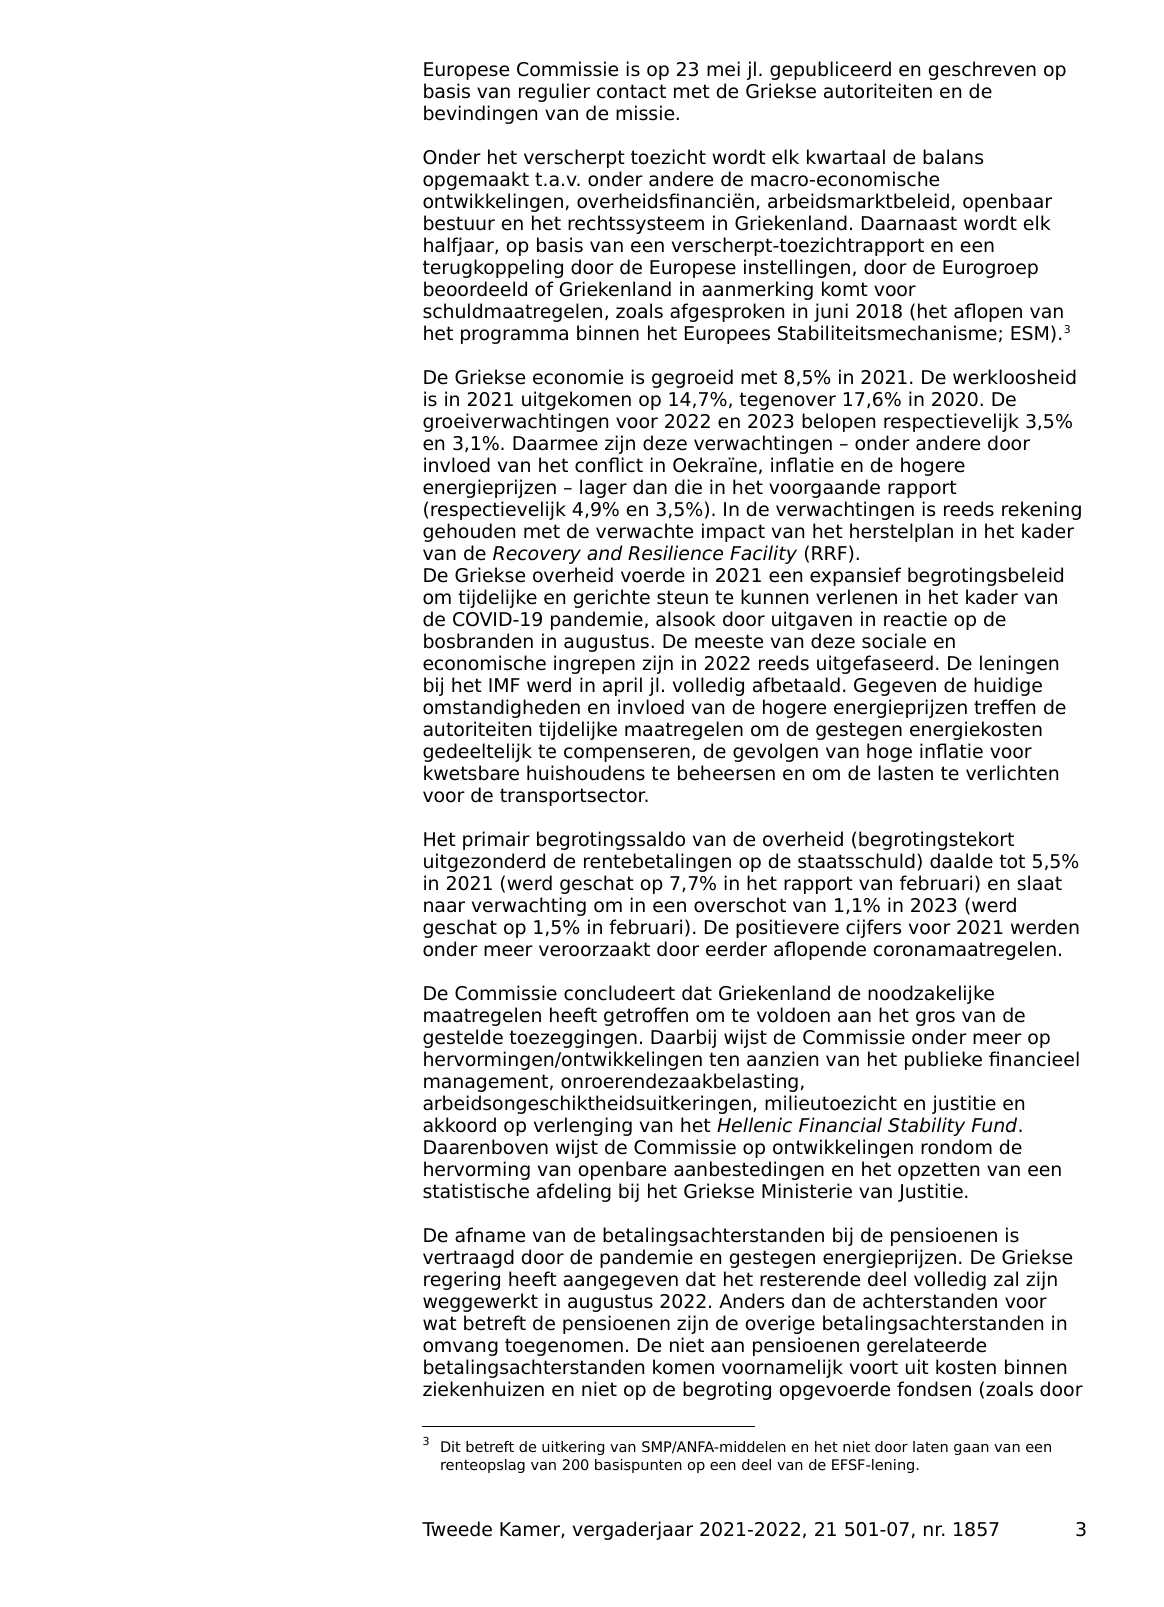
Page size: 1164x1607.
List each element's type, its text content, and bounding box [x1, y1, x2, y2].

text De Griekse economie is gegroeid met 8,5% in 2021. De werkloosheid is in 2021 uitgekomen op 14,7%, tegenover 17,6% in 2020. De groeiverwachtingen voor 2022 en 2023 belopen respectievelijk 3,5% en 3,1%. Daarmee zijn deze verwachtingen – onder andere door invloed van het conflict in Oekraïne, inflatie en de hogere energieprijzen – lager dan die in het voorgaande rapport (respectievelijk 4,9% en 3,5%). In de verwachtingen is reeds rekening gehouden met de verwachte impact van het herstelplan in het kader van de Recovery and Resilience Facility (RRF). [422, 367, 1087, 565]
text Onder het verscherpt toezicht wordt elk kwartaal de balans opgemaakt t.a.v. onder andere de macro-economische ontwikkelingen, overheidsfinanciën, arbeidsmarktbeleid, openbaar bestuur en het rechtssysteem in Griekenland. Daarnaast wordt elk halfjaar, op basis van een verscherpt-toezichtrapport en een terugkoppeling door de Europese instellingen, door de Eurogroep beoordeeld of Griekenland in aanmerking komt voor schuldmaatregelen, zoals afgesproken in juni 2018 (het aflopen van het programma binnen het Europees Stabiliteitsmechanisme; ESM). [422, 147, 1087, 345]
text Dit betreft de uitkering van SMP/ANFA-middelen en het niet door laten gaan van een renteopslag van 200 basispunten op een deel van de EFSF-lening. [422, 1435, 1087, 1474]
text De Griekse overheid voerde in 2021 een expansief begrotingsbeleid om tijdelijke en gerichte steun te kunnen verlenen in het kader van de COVID-19 pandemie, alsook door uitgaven in reactie op de bosbranden in augustus. De meeste van deze sociale en economische ingrepen zijn in 2022 reeds uitgefaseerd. De leningen bij het IMF werd in april jl. volledig afbetaald. Gegeven de huidige omstandigheden en invloed van de hogere energieprijzen treffen de autoriteiten tijdelijke maatregelen om de gestegen energiekosten gedeeltelijk te compenseren, de gevolgen van hoge inflatie voor kwetsbare huishoudens te beheersen en om de lasten te verlichten voor de transportsector. [422, 565, 1087, 807]
text De afname van de betalingsachterstanden bij de pensioenen is vertraagd door de pandemie en gestegen energieprijzen. De Griekse regering heeft aangegeven dat het resterende deel volledig zal zijn weggewerkt in augustus 2022. Anders dan de achterstanden voor wat betreft de pensioenen zijn de overige betalingsachterstanden in omvang toegenomen. De niet aan pensioenen gerelateerde betalingsachterstanden komen voornamelijk voort uit kosten binnen ziekenhuizen en niet op de begroting opgevoerde fondsen (zoals door [422, 1225, 1087, 1401]
text De Commissie concludeert dat Griekenland de noodzakelijke maatregelen heeft getroffen om te voldoen aan het gros van de gestelde toezeggingen. Daarbij wijst de Commissie onder meer op hervormingen/ontwikkelingen ten aanzien van het publieke financieel management, onroerendezaakbelasting, arbeidsongeschiktheidsuitkeringen, milieutoezicht en justitie en akkoord op verlenging van het Hellenic Financial Stability Fund. Daarenboven wijst de Commissie op ontwikkelingen rondom de hervorming van openbare aanbestedingen en het opzetten van een statistische afdeling bij het Griekse Ministerie van Justitie. [422, 983, 1087, 1203]
text Het primair begrotingssaldo van de overheid (begrotingstekort uitgezonderd de rentebetalingen op de staatsschuld) daalde tot 5,5% in 2021 (werd geschat op 7,7% in het rapport van februari) en slaat naar verwachting om in een overschot van 1,1% in 2023 (werd geschat op 1,5% in februari). De positievere cijfers voor 2021 werden onder meer veroorzaakt door eerder aflopende coronamaatregelen. [422, 829, 1087, 961]
text Europese Commissie is op 23 mei jl. gepubliceerd en geschreven op basis van regulier contact met de Griekse autoriteiten en de bevindingen van de missie. [422, 59, 1087, 125]
